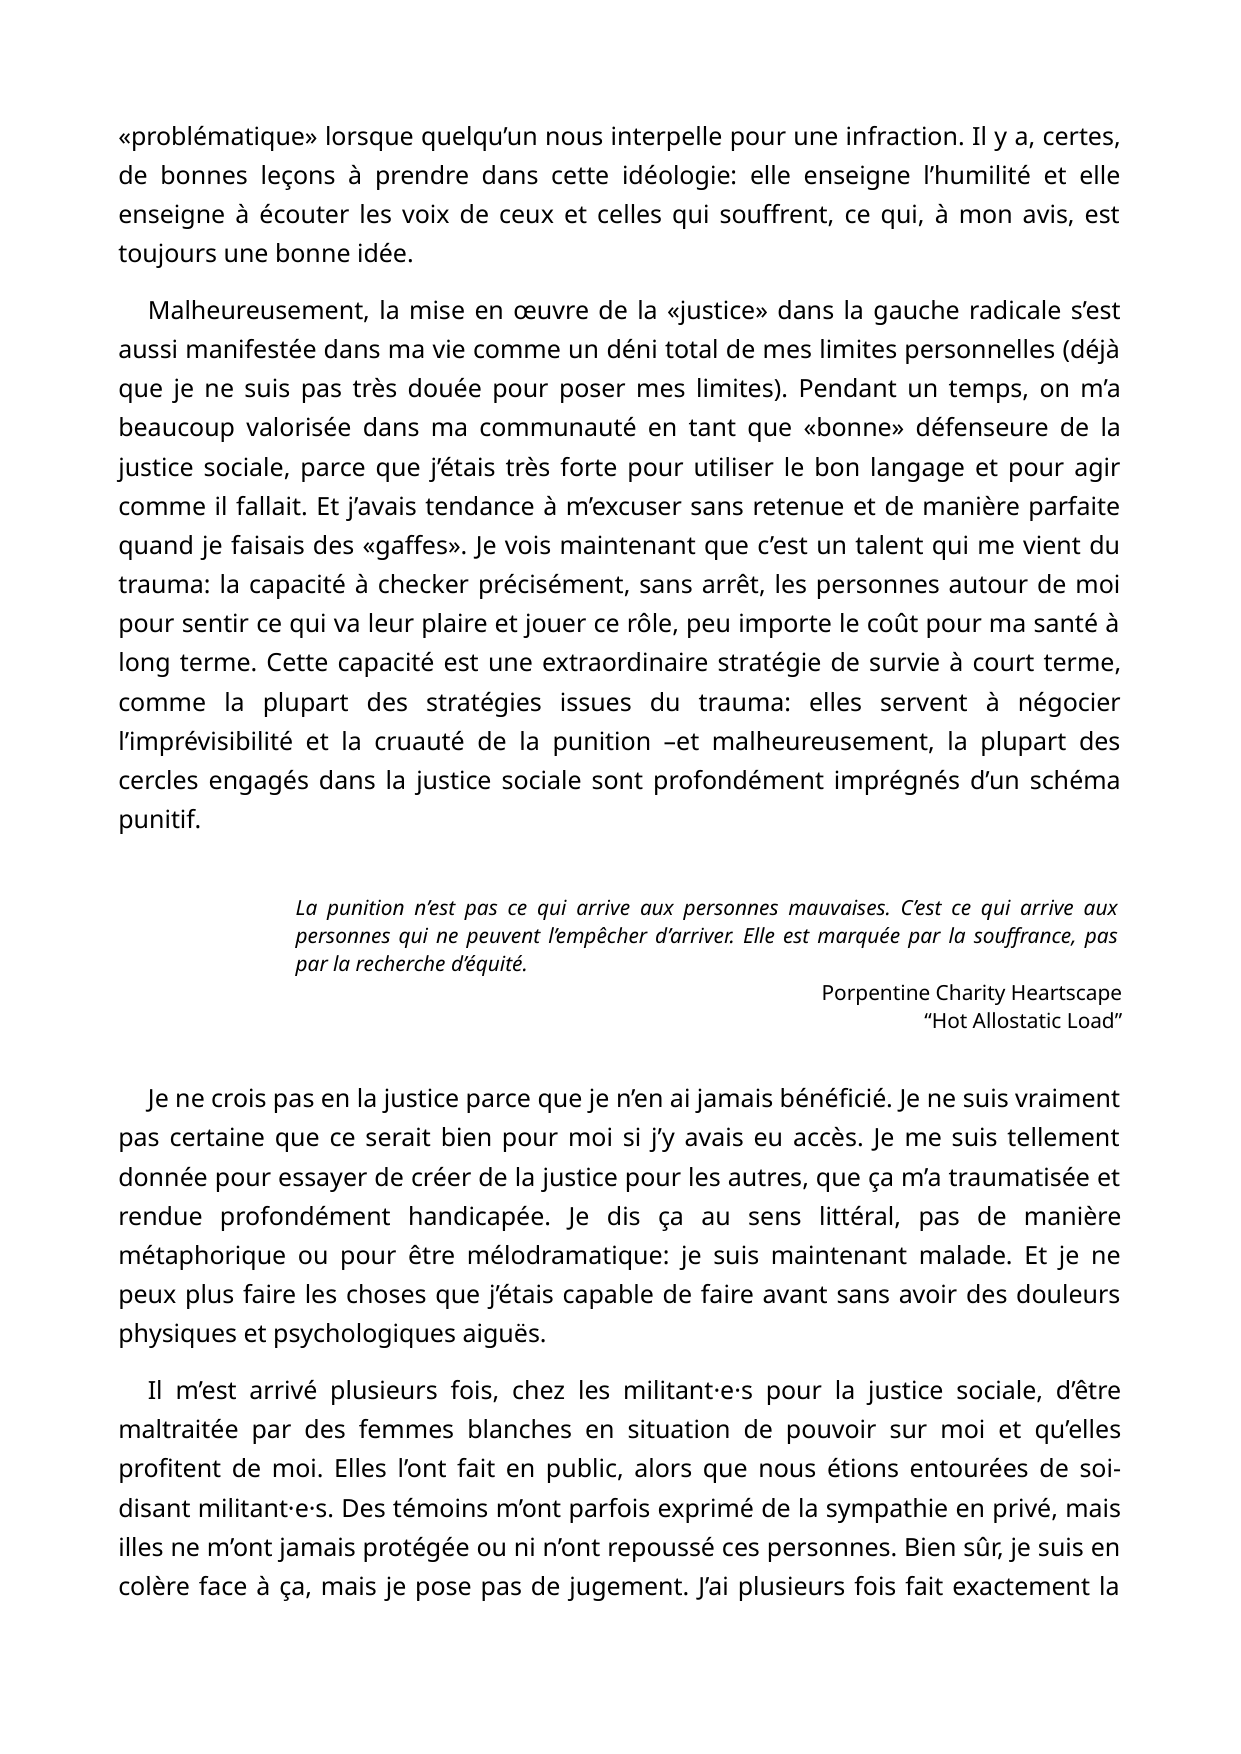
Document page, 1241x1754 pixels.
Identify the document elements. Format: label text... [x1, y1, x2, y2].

text Porpentine Charity Heartscape [118, 978, 1122, 1006]
text Je ne crois pas en la justice parce que je n’en ai jamais bénéficié. Je ne suis vraiment pas certaine que ce serait bien pour moi si j’y avais eu accès. Je me suis tellement donnée pour essayer de créer de la justice pour les autres, que ça m’a traumatisée et rendue profondément handicapée. Je dis ça au sens littéral, pas de manière métaphorique ou pour être mélodramatique: je suis maintenant malade. Et je ne peux plus faire les choses que j’étais capable de faire avant sans avoir des douleurs physiques et psychologiques aiguës. [118, 1081, 1122, 1350]
text La punition n’est pas ce qui arrive aux personnes mauvaises. C’est ce qui arrive aux personnes qui ne peuvent l’empêcher d’arriver. Elle est marquée par la souffrance, pas par la recherche d’équité. [295, 893, 1122, 978]
text Il m’est arrivé plusieurs fois, chez les militant·e·s pour la justice sociale, d’être maltraitée par des femmes blanches en situation de pouvoir sur moi et qu’elles profitent de moi. Elles l’ont fait en public, alors que nous étions entourées de soi-disant militant·e·s. Des témoins m’ont parfois exprimé de la sympathie en privé, mais illes ne m’ont jamais protégée ou ni n’ont repoussé ces personnes. Bien sûr, je suis en colère face à ça, mais je pose pas de jugement. J’ai plusieurs fois fait exactement la [118, 1373, 1122, 1603]
text “Hot Allostatic Load” [118, 1006, 1122, 1035]
text Malheureusement, la mise en œuvre de la «justice» dans la gauche radicale s’est aussi manifestée dans ma vie comme un déni total de mes limites personnelles (déjà que je ne suis pas très douée pour poser mes limites). Pendant un temps, on m’a beaucoup valorisée dans ma communauté en tant que «bonne» défenseure de la justice sociale, parce que j’étais très forte pour utiliser le bon langage et pour agir comme il fallait. Et j’avais tendance à m’excuser sans retenue et de manière parfaite quand je faisais des «gaffes». Je vois maintenant que c’est un talent qui me vient du trauma: la capacité à checker précisément, sans arrêt, les personnes autour de moi pour sentir ce qui va leur plaire et jouer ce rôle, peu importe le coût pour ma santé à long terme. Cette capacité est une extraordinaire stratégie de survie à court terme, comme la plupart des stratégies issues du trauma: elles servent à négocier l’imprévisibilité et la cruauté de la punition –et malheureusement, la plupart des cercles engagés dans la justice sociale sont profondément imprégnés d’un schéma punitif. [118, 292, 1122, 836]
text «problématique» lorsque quelqu’un nous interpelle pour une infraction. Il y a, certes, de bonnes leçons à prendre dans cette idéologie: elle enseigne l’humilité et elle enseigne à écouter les voix de ceux et celles qui souffrent, ce qui, à mon avis, est toujours une bonne idée. [118, 118, 1122, 270]
